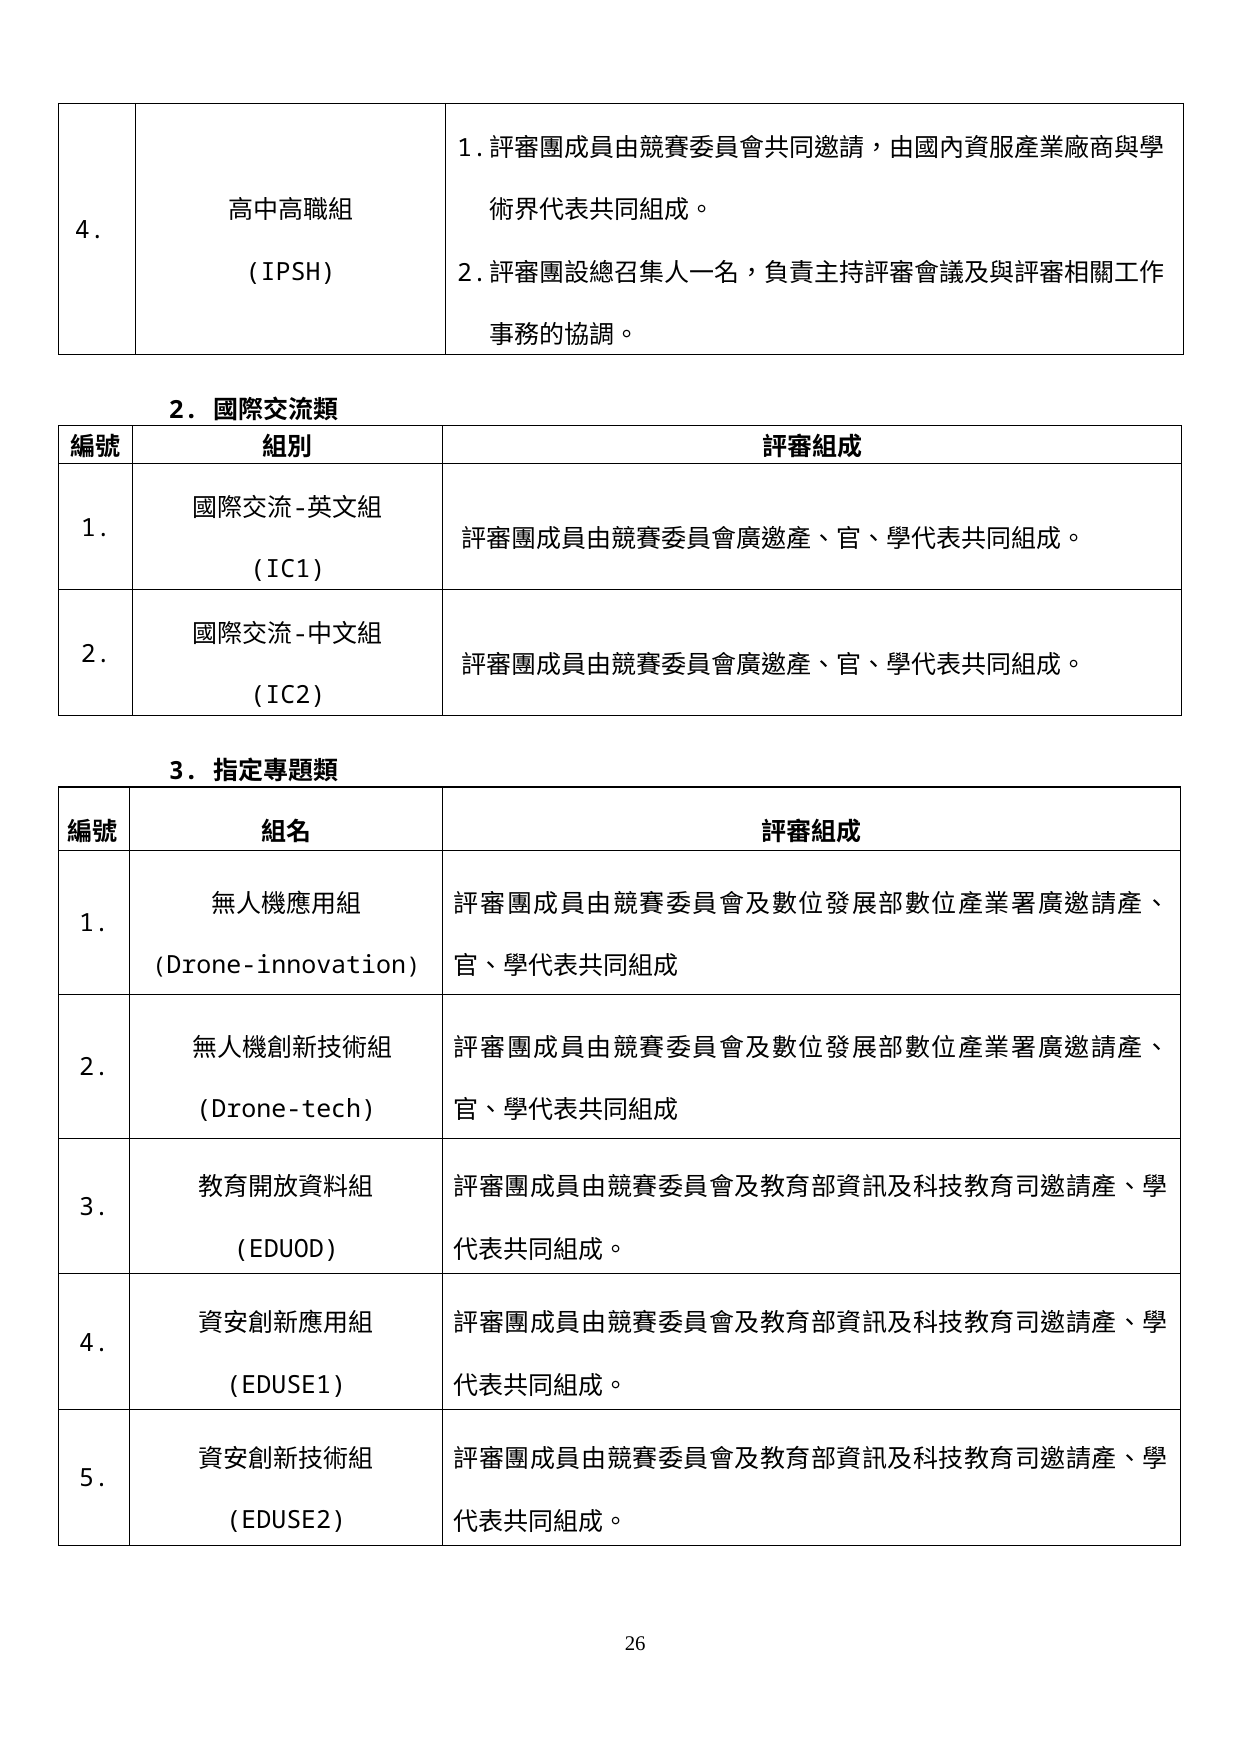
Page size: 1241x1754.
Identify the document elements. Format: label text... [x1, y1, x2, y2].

table_cell [59, 464, 132, 589]
table_cell [59, 1410, 129, 1545]
table_header 編號 [59, 426, 132, 463]
table_cell 資安創新技術組 (EDUSE2) [130, 1410, 442, 1545]
table_cell 評審團成員由競賽委員會及數位發展部數位產業署廣邀請產、官、學代表共同組成 [443, 995, 1180, 1137]
table_cell 1. 評審團成員由競賽委員會共同邀請，由國內資服產業廠商與學術界代表共同組成。 2. 評審團設總召集人一名，負責主持評審會議及與評審相關工作事務的協調。 [446, 104, 1183, 354]
table_cell 評審團成員由競賽委員會及教育部資訊及科技教育司邀請產、學代表共同組成。 [443, 1139, 1180, 1273]
table_cell 評審團成員由競賽委員會廣邀產、官、學代表共同組成。 [443, 464, 1181, 589]
table_cell 國際交流-英文組 (IC1) [133, 464, 442, 589]
table_cell [59, 1274, 129, 1409]
table_cell 評審團成員由競賽委員會廣邀產、官、學代表共同組成。 [443, 590, 1181, 715]
table_cell [59, 851, 129, 994]
table_cell 評審團成員由競賽委員會及教育部資訊及科技教育司邀請產、學代表共同組成。 [443, 1410, 1180, 1545]
table_cell 國際交流-中文組 (IC2) [133, 590, 442, 715]
table_cell [59, 1139, 129, 1273]
table_cell 無人機應用組 (Drone-innovation) [130, 851, 442, 994]
table_header 編號 [59, 788, 129, 850]
table_cell 高中高職組 (IPSH) [136, 104, 445, 354]
table_cell [59, 104, 135, 354]
table_cell 評審團成員由競賽委員會及教育部資訊及科技教育司邀請產、學代表共同組成。 [443, 1274, 1180, 1409]
table_cell 資安創新應用組 (EDUSE1) [130, 1274, 442, 1409]
table_header 評審組成 [443, 426, 1181, 463]
table_header 組別 [133, 426, 442, 463]
list 國際交流類 [168, 389, 1181, 425]
table_cell 教育開放資料組 (EDUOD) [130, 1139, 442, 1273]
table_cell [59, 590, 132, 715]
table_cell 評審團成員由競賽委員會及數位發展部數位產業署廣邀請產、官、學代表共同組成 [443, 851, 1180, 994]
table_cell [59, 995, 129, 1137]
list 指定專題類 [168, 750, 1181, 786]
table_header 評審組成 [443, 788, 1180, 850]
table_header 組名 [130, 788, 442, 850]
table_cell 無人機創新技術組 (Drone-tech) [130, 995, 442, 1137]
